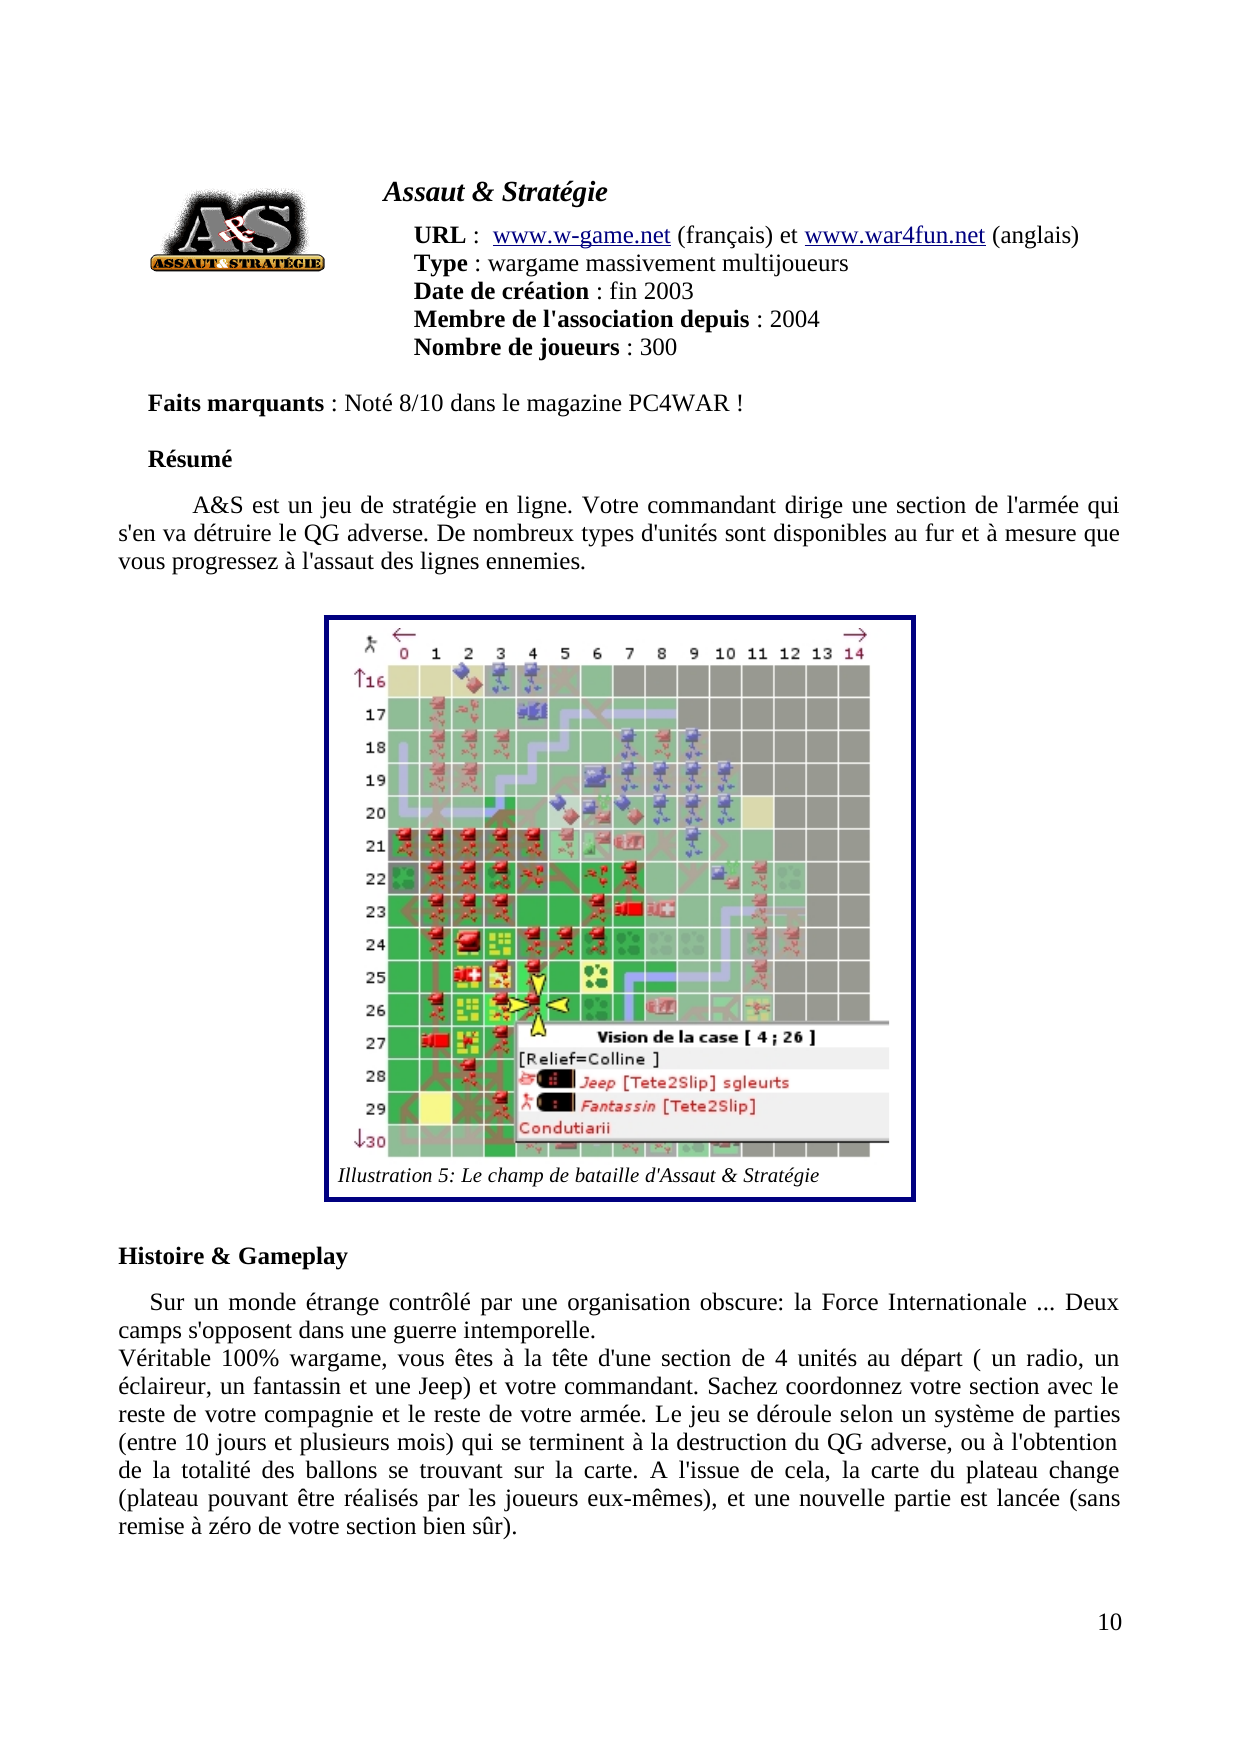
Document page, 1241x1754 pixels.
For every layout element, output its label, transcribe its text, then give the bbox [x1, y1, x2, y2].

text Sur un monde étrange contrôlé par une organisation obscure: la Force Internationale ... Deux camps s'opposent dans une guerre intemporelle. Véritable 100% wargame, vous êtes à la tête d'une section de 4 unités au départ ( un radio, un éclaireur, un fantassin et une Jeep) et votre commandant. Sachez coordonnez votre section avec le reste de votre compagnie et le reste de votre armée. Le jeu se déroule selon un système de parties (entre 10 jours et plusieurs mois) qui se terminent à la destruction du QG adverse, ou à l'obtention de la totalité des ballons se trouvant sur la carte. A l'issue de cela, la carte du plateau change (plateau pouvant être réalisés par les joueurs eux-mêmes), et une nouvelle partie est lancée (sans remise à zéro de votre section bien sûr). [118, 1288, 1120, 1540]
text Nombre de joueurs : 300 [414, 333, 1122, 361]
picture [148, 188, 326, 275]
text Illustration 5: Le champ de bataille d'Assaut & Stratégie [338, 628, 902, 1187]
text Faits marquants : Noté 8/10 dans le magazine PC4WAR ! [118, 389, 1122, 417]
text A&S est un jeu de stratégie en ligne. Votre commandant dirige une section de l'armée qui s'en va détruire le QG adverse. De nombreux types d'unités sont disponibles au fur et à mesure que vous progressez à l'assaut des lignes ennemies. [118, 491, 1122, 574]
text Résumé [118, 445, 1122, 473]
text Date de création : fin 2003 [414, 277, 1122, 305]
text Type : wargame massivement multijoueurs [414, 249, 1122, 277]
text URL : www.w-game.net (français) et www.war4fun.net (anglais) [414, 221, 1122, 249]
text Histoire & Gameplay [118, 1242, 1120, 1270]
subtitle Assaut & Stratégie [354, 176, 1122, 208]
picture [350, 628, 890, 1165]
text Membre de l'association depuis : 2004 [414, 305, 1122, 333]
